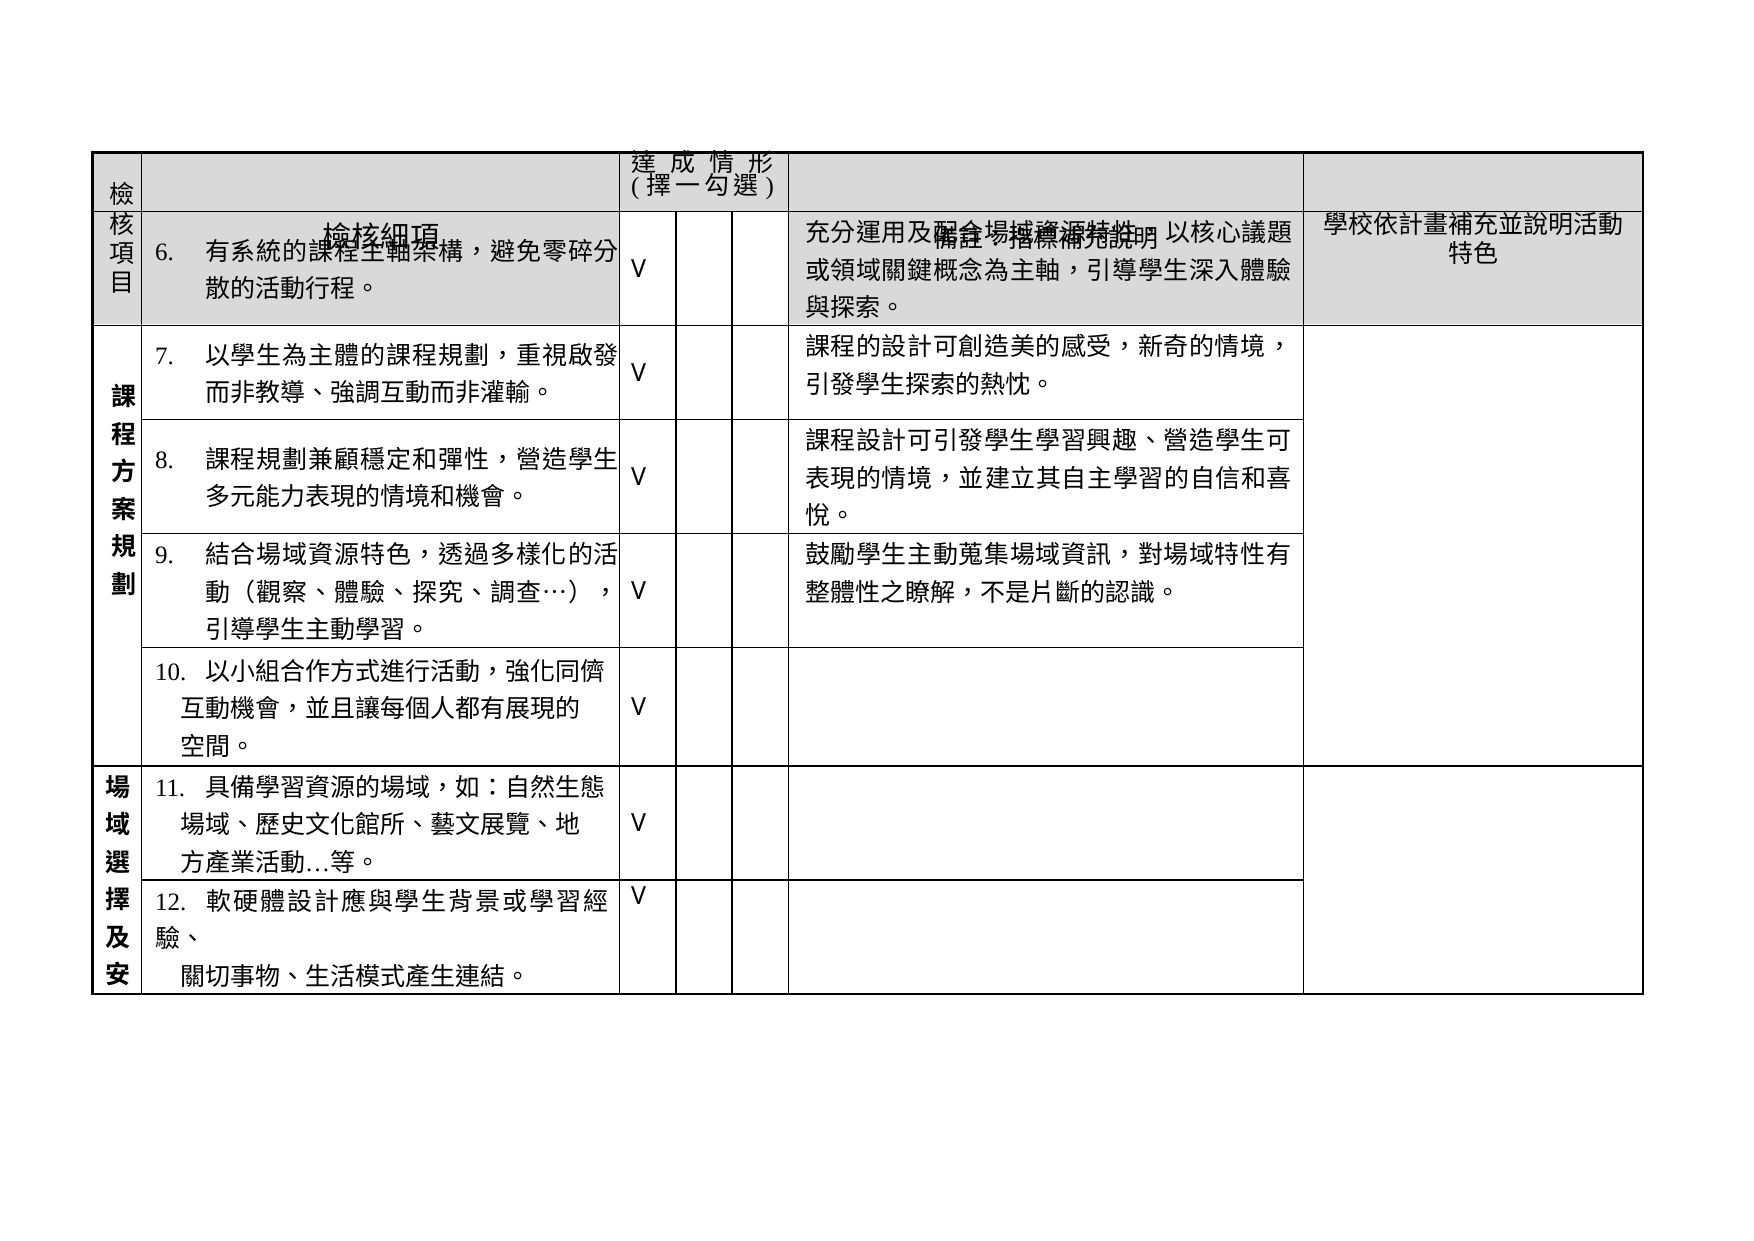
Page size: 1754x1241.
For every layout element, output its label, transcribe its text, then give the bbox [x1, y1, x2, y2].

table_cell [733, 212, 788, 324]
table_cell [1304, 767, 1642, 993]
table_cell [1606, 212, 1614, 218]
table_cell 課程規劃兼顧穩定和彈性，營造學生多元能力表現的情境和機會。 [142, 420, 619, 532]
table_cell 課程方案規劃 [94, 212, 141, 325]
table_cell [789, 767, 1303, 879]
table_cell [677, 212, 731, 324]
table_cell V [620, 420, 675, 532]
table_cell [677, 534, 731, 647]
table_cell [1304, 326, 1642, 765]
table_cell V [620, 326, 675, 418]
table_header 達成情形 (擇一勾選) [620, 154, 788, 211]
table_cell 課程的設計可創造美的感受，新奇的情境，引發學生探索的熱忱。 [789, 326, 1303, 418]
table_cell 課程設計可引發學生學習興趣、營造學生可表現的情境，並建立其自主學習的自信和喜悅。 [789, 420, 1303, 532]
table_cell [1304, 212, 1642, 325]
table_header [1304, 154, 1642, 211]
table_cell V [620, 212, 675, 324]
table_cell 鼓勵學生主動蒐集場域資訊，對場域特性有整體性之瞭解，不是片斷的認識。 [789, 534, 1303, 647]
table_cell [733, 534, 788, 647]
table_cell 12.軟硬體設計應與學生背景或學習經驗、 關切事物、生活模式產生連結。 [142, 881, 619, 993]
table_cell [733, 420, 788, 532]
table_cell V [620, 881, 675, 993]
table_cell V [620, 534, 675, 647]
table_cell [677, 648, 731, 765]
table_header [789, 154, 1303, 211]
table_cell 場域選擇及安 [94, 767, 141, 993]
table_cell 11.具備學習資源的場域，如：自然生態 場域、歷史文化館所、藝文展覽、地 方產業活動…等。 [142, 767, 619, 879]
table_cell [677, 420, 731, 532]
table_cell [677, 767, 731, 879]
table_cell [1585, 227, 1593, 232]
table_cell 充分運用及配合場域資源特性，以核心議題或領域關鍵概念為主軸，引導學生深入體驗與探索。 [789, 212, 1303, 324]
table_cell 有系統的課程主軸架構，避免零碎分散的活動行程。 [142, 212, 619, 324]
table_cell [677, 881, 731, 993]
table_cell V [620, 648, 675, 765]
table_cell 以學生為主體的課程規劃，重視啟發而非教導、強調互動而非灌輸。 [142, 326, 619, 418]
table_cell [733, 767, 788, 879]
table_cell [789, 648, 1303, 765]
table_cell 結合場域資源特色，透過多樣化的活動（觀察、體驗、探究、調查…），引導學生主動學習。 [142, 534, 619, 647]
table_cell 10. 以小組合作方式進行活動，強化同儕 互動機會，並且讓每個人都有展現的 空間。 [142, 648, 619, 765]
table_cell [733, 326, 788, 418]
table_header 檢核項目 [94, 154, 141, 211]
table_cell 課程方案規劃 [94, 326, 141, 765]
table_cell V [620, 767, 675, 879]
table_cell [1379, 212, 1388, 226]
table_cell [677, 326, 731, 418]
table_cell [789, 881, 1303, 993]
table_cell [733, 881, 788, 993]
table_cell [1606, 220, 1614, 232]
table_cell [733, 648, 788, 765]
table_header [142, 154, 619, 211]
table_cell [1505, 212, 1516, 217]
